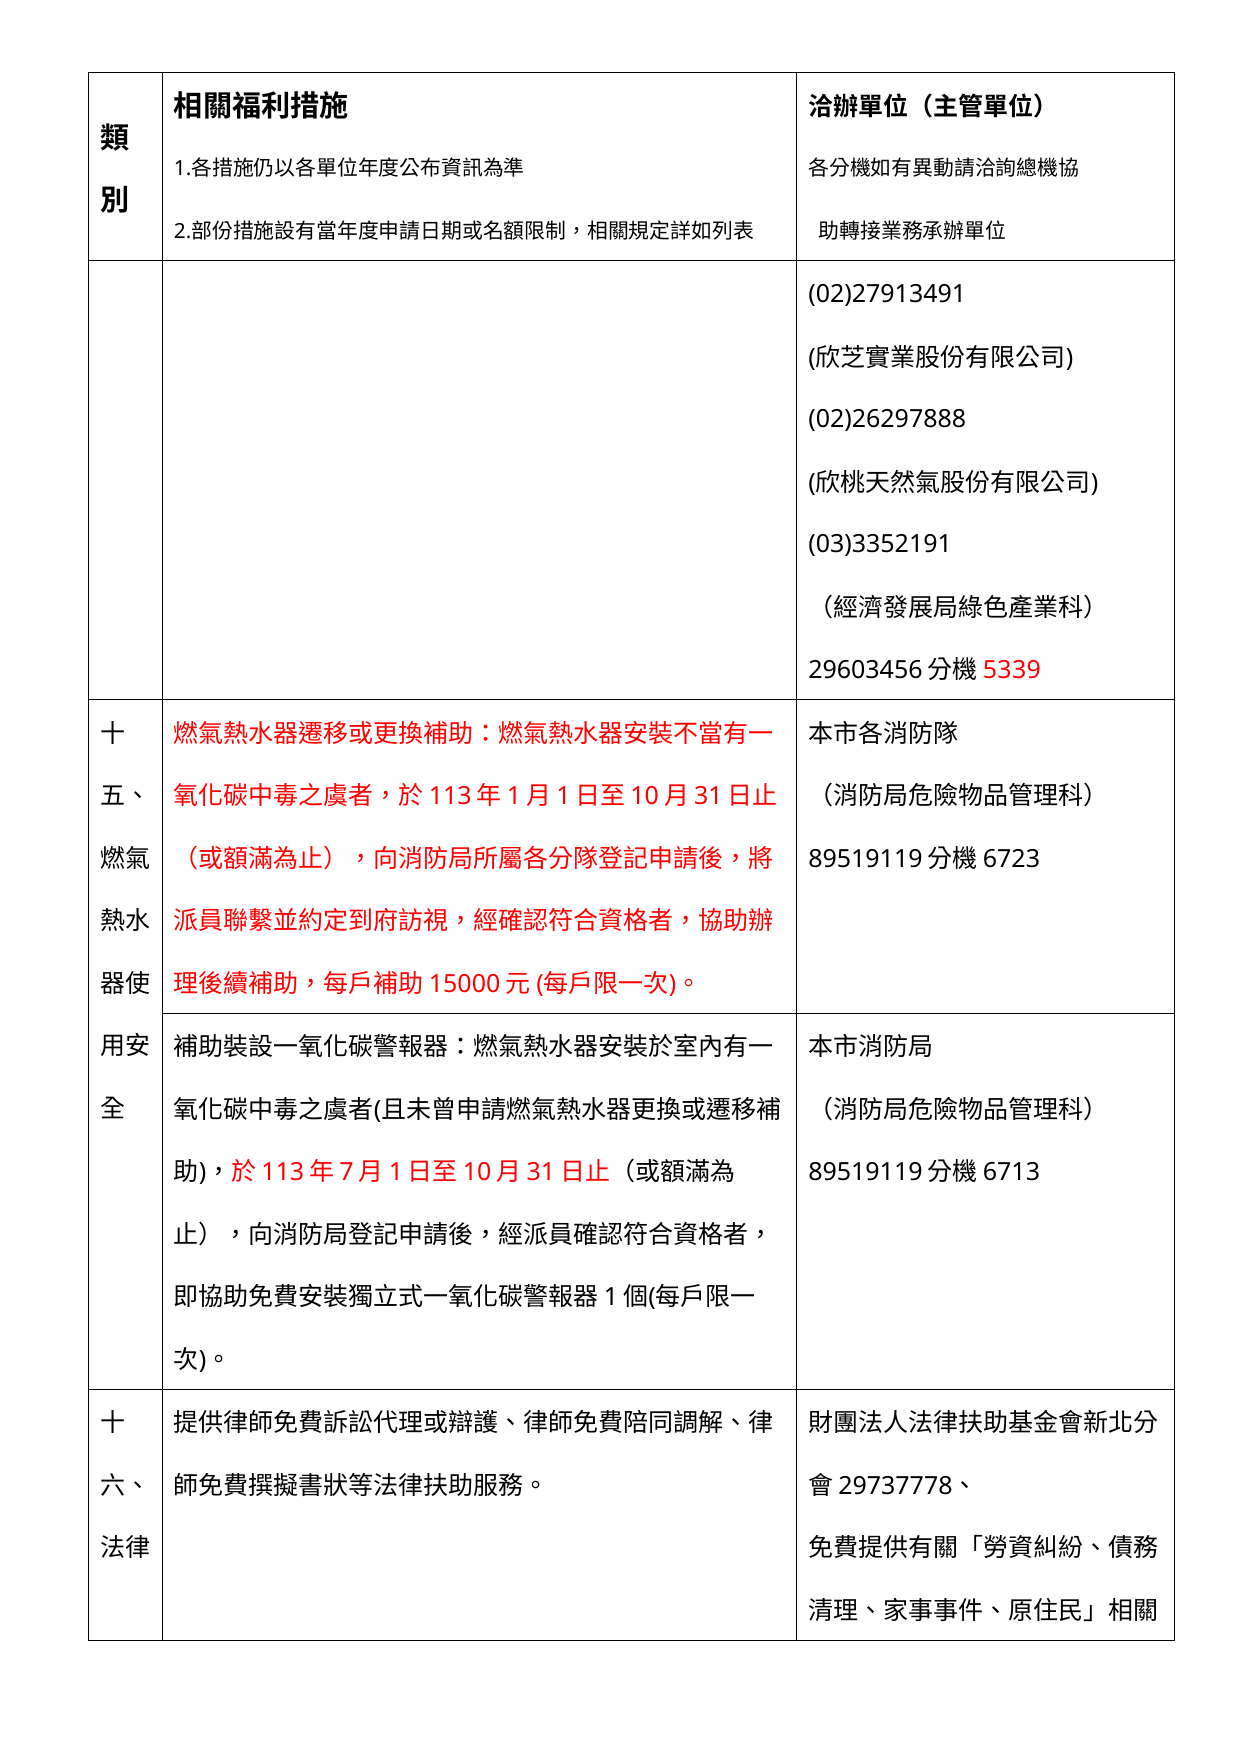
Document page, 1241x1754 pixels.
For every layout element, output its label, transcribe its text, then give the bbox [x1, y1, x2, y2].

table_cell 十五、 燃氣熱水器使用安全 [89, 700, 162, 1388]
table_cell 本市消防局 （消防局危險物品管理科） 89519119分機6713 [797, 1014, 1174, 1388]
table_cell 提供律師免費訴訟代理或辯護、律師免費陪同調解、律師免費撰擬書狀等法律扶助服務。 [163, 1390, 796, 1639]
table_cell 燃氣熱水器遷移或更換補助：燃氣熱水器安裝不當有一氧化碳中毒之虞者，於113年1月1日至10月31日止（或額滿為止），向消防局所屬各分隊登記申請後，將派員聯繫並約定到府訪視，經確認符合資格者，協助辦理後續補助，每戶補助15000元 (每戶限一次)。 [163, 700, 796, 1012]
table_cell (02)27913491 (欣芝實業股份有限公司) (02)26297888 (欣桃天然氣股份有限公司) (03)3352191 （經濟發展局綠色產業科） 29603456分機5339 [797, 261, 1174, 699]
table_cell 財團法人法律扶助基金會新北分會29737778、 免費提供有關「勞資糾紛、債務清理、家事事件、原住民」相關 [797, 1390, 1174, 1639]
table_header 洽辦單位（主管單位） 各分機如有異動請洽詢總機協 助轉接業務承辦單位 [797, 73, 1174, 260]
table_cell [89, 261, 162, 699]
table_cell 本市各消防隊 （消防局危險物品管理科） 89519119分機6723 [797, 700, 1174, 1012]
table_cell 補助裝設一氧化碳警報器：燃氣熱水器安裝於室內有一氧化碳中毒之虞者(且未曾申請燃氣熱水器更換或遷移補助)，於113年7月1日至10月31日止（或額滿為止），向消防局登記申請後，經派員確認符合資格者，即協助免費安裝獨立式一氧化碳警報器1個(每戶限一次)。 [163, 1014, 796, 1388]
table_cell [163, 261, 796, 699]
table_header 相關福利措施 1.各措施仍以各單位年度公布資訊為準 2.部份措施設有當年度申請日期或名額限制，相關規定詳如列表 [163, 73, 796, 260]
table_cell 十六、 法律 [89, 1390, 162, 1639]
table_header 類別 [89, 73, 162, 260]
